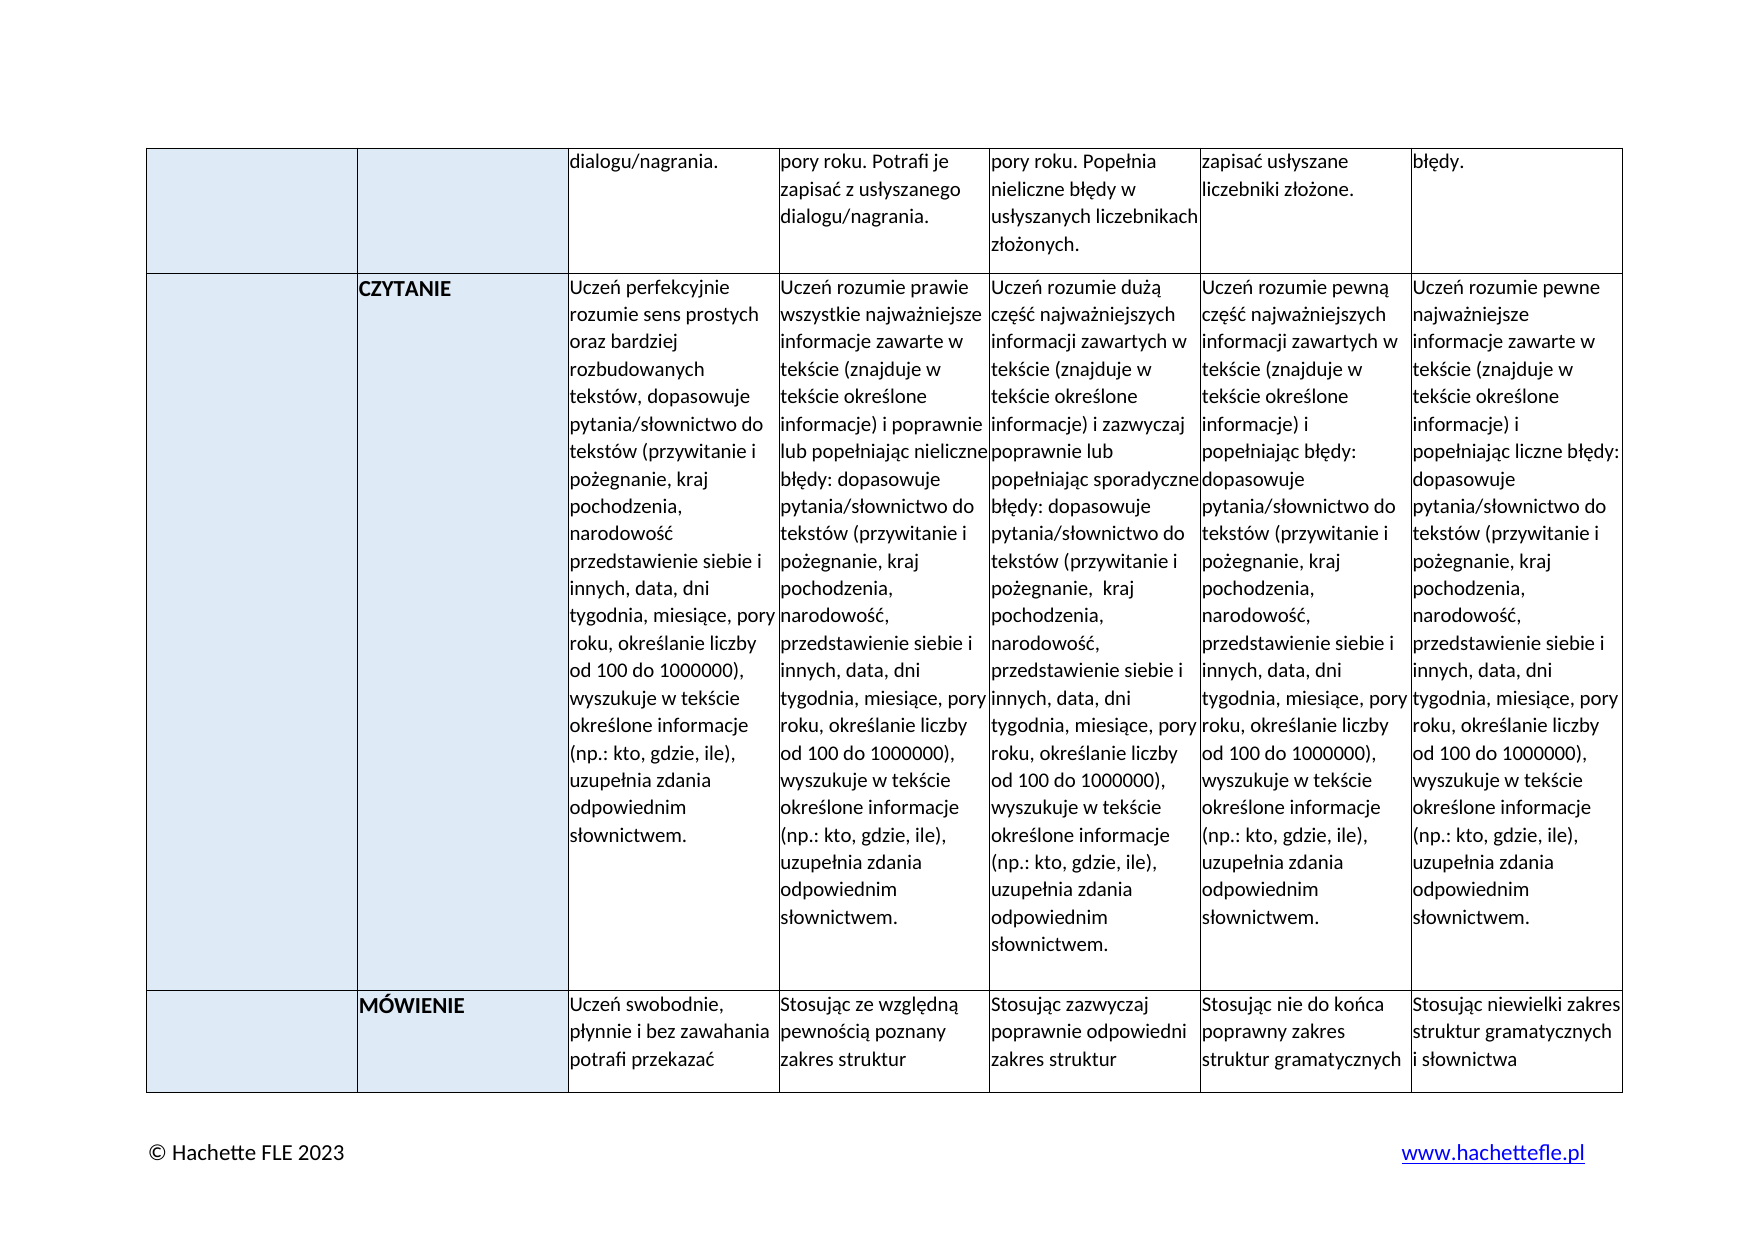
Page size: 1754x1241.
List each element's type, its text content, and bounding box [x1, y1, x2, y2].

table_cell Uczeń rozumie pewną część najważniejszych informacji zawartych w tekście (znajduje w tekście określone informacje) i popełniając błędy: dopasowuje pytania/słownictwo do tekstów (przywitanie i pożegnanie, kraj pochodzenia, narodowość, przedstawienie siebie i innych, data, dni tygodnia, miesiące, pory roku, określanie liczby od 100 do 1000000), wyszukuje w tekście określone informacje (np.: kto, gdzie, ile), uzupełnia zdania odpowiednim słownictwem. [1201, 274, 1411, 990]
table_cell pory roku. Potrafi je zapisać z usłyszanego dialogu/nagrania. [780, 149, 989, 273]
table_cell Uczeń swobodnie, płynnie i bez zawahania potrafi przekazać [569, 991, 779, 1092]
table_cell Stosując niewielki zakres struktur gramatycznych i słownictwa [1412, 991, 1622, 1092]
table_cell [358, 149, 568, 273]
table_cell Stosując ze względną pewnością poznany zakres struktur [780, 991, 989, 1092]
table_cell [147, 274, 357, 990]
table_cell dialogu/nagrania. [569, 149, 779, 273]
table_cell Uczeń rozumie pewne najważniejsze informacje zawarte w tekście (znajduje w tekście określone informacje) i popełniając liczne błędy: dopasowuje pytania/słownictwo do tekstów (przywitanie i pożegnanie, kraj pochodzenia, narodowość, przedstawienie siebie i innych, data, dni tygodnia, miesiące, pory roku, określanie liczby od 100 do 1000000), wyszukuje w tekście określone informacje (np.: kto, gdzie, ile), uzupełnia zdania odpowiednim słownictwem. [1412, 274, 1622, 990]
table_cell CZYTANIE [358, 274, 568, 990]
table_cell pory roku. Popełnia nieliczne błędy w usłyszanych liczebnikach złożonych. [990, 149, 1200, 273]
table_cell Uczeń rozumie prawie wszystkie najważniejsze informacje zawarte w tekście (znajduje w tekście określone informacje) i poprawnie lub popełniając nieliczne błędy: dopasowuje pytania/słownictwo do tekstów (przywitanie i pożegnanie, kraj pochodzenia, narodowość, przedstawienie siebie i innych, data, dni tygodnia, miesiące, pory roku, określanie liczby od 100 do 1000000), wyszukuje w tekście określone informacje (np.: kto, gdzie, ile), uzupełnia zdania odpowiednim słownictwem. [780, 274, 989, 990]
table_cell MÓWIENIE [358, 991, 568, 1092]
table_cell Stosując zazwyczaj poprawnie odpowiedni zakres struktur [990, 991, 1200, 1092]
table_cell [147, 991, 357, 1092]
table_cell Uczeń rozumie dużą część najważniejszych informacji zawartych w tekście (znajduje w tekście określone informacje) i zazwyczaj poprawnie lub popełniając sporadyczne błędy: dopasowuje pytania/słownictwo do tekstów (przywitanie i pożegnanie, kraj pochodzenia, narodowość, przedstawienie siebie i innych, data, dni tygodnia, miesiące, pory roku, określanie liczby od 100 do 1000000), wyszukuje w tekście określone informacje (np.: kto, gdzie, ile), uzupełnia zdania odpowiednim słownictwem. [990, 274, 1200, 990]
table_cell [147, 149, 357, 273]
table_cell Stosując nie do końca poprawny zakres struktur gramatycznych [1201, 991, 1411, 1092]
table_cell zapisać usłyszane liczebniki złożone. [1201, 149, 1411, 273]
table_cell błędy. [1412, 149, 1622, 273]
table_cell Uczeń perfekcyjnie rozumie sens prostych oraz bardziej rozbudowanych tekstów, dopasowuje pytania/słownictwo do tekstów (przywitanie i pożegnanie, kraj pochodzenia, narodowość przedstawienie siebie i innych, data, dni tygodnia, miesiące, pory roku, określanie liczby od 100 do 1000000), wyszukuje w tekście określone informacje (np.: kto, gdzie, ile), uzupełnia zdania odpowiednim słownictwem. [569, 274, 779, 990]
